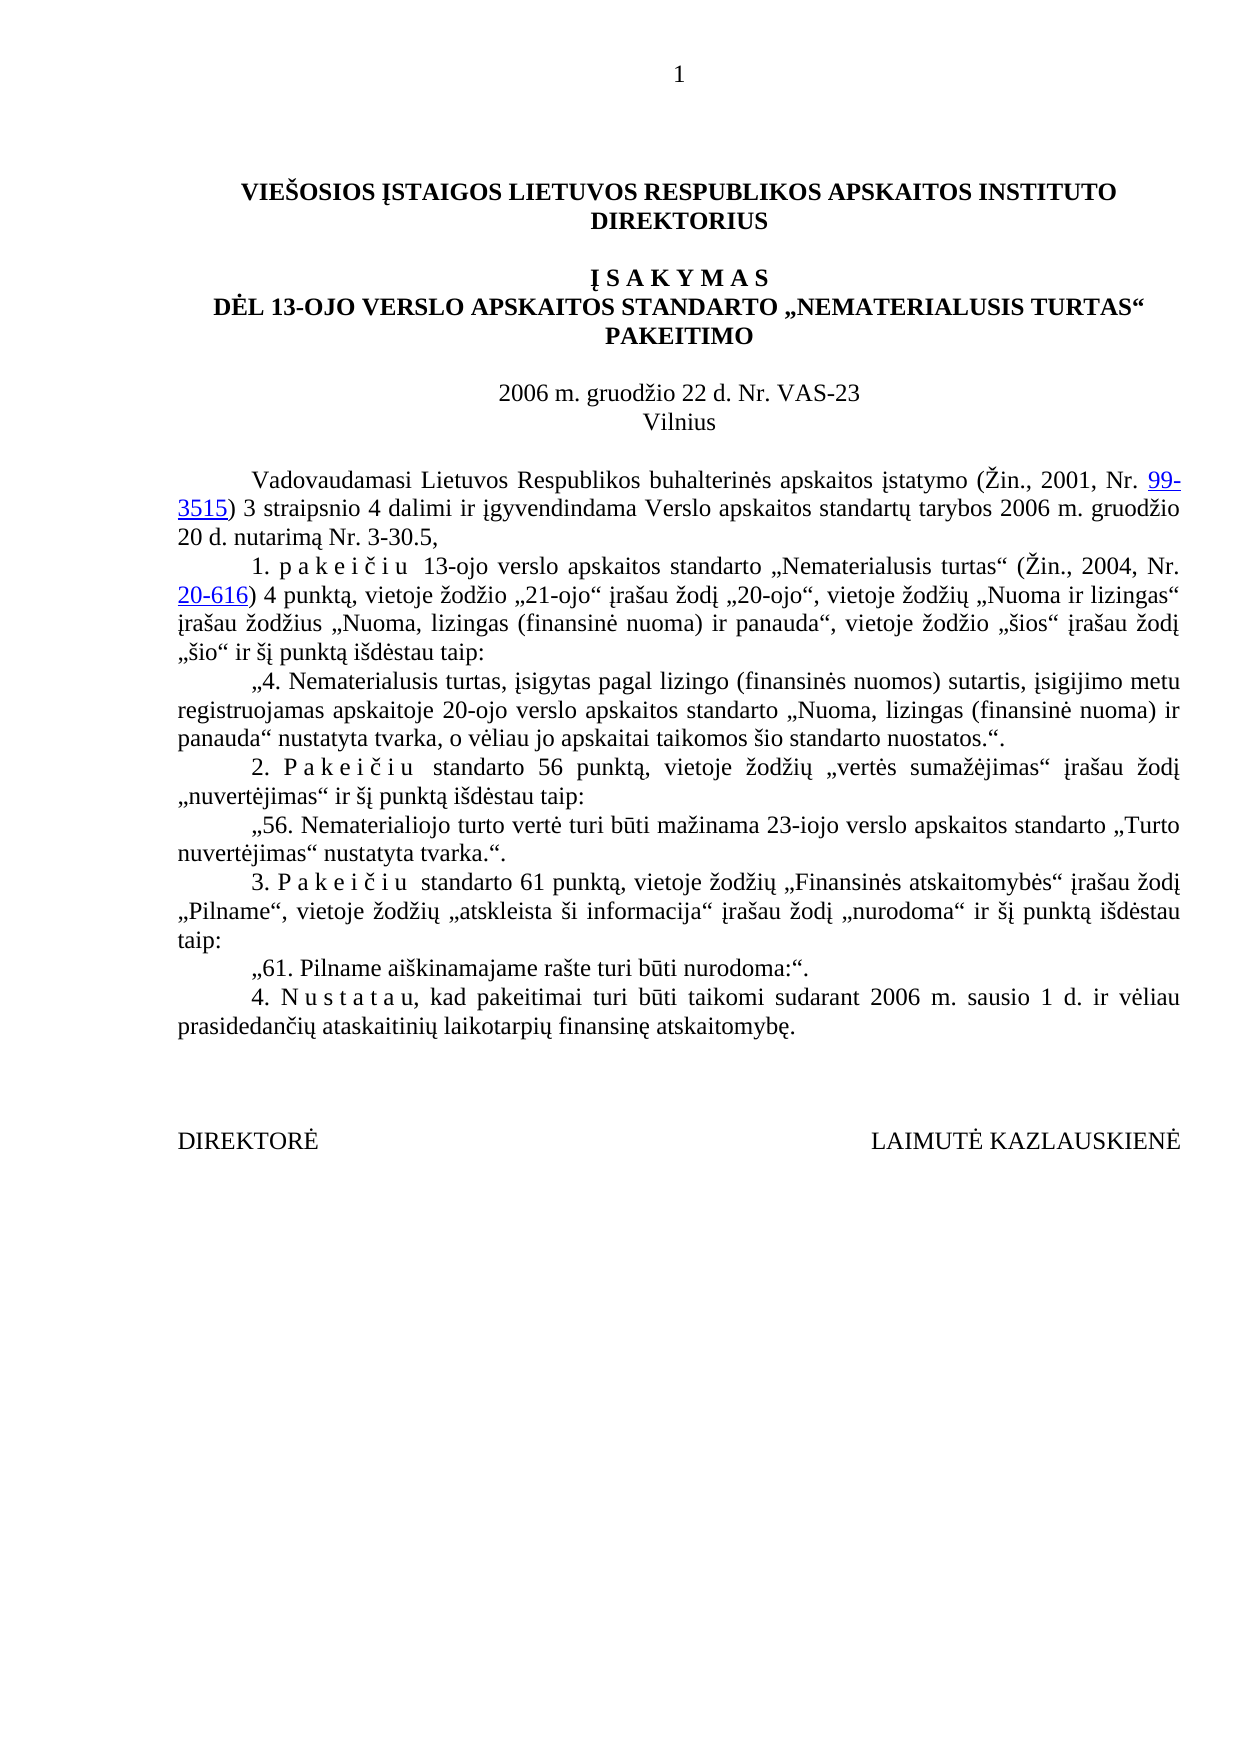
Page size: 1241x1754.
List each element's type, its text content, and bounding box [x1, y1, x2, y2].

text VIEŠOSIOS ĮSTAIGOS LIETUVOS RESPUBLIKOS APSKAITOS INSTITUTO DIREKTORIUS [177, 177, 1181, 235]
text 3. Pakeičiu standarto 61 punktą, vietoje žodžių „Finansinės atskaitomybės“ įrašau žodį „Pilname“, vietoje žodžių „atskleista ši informacija“ įrašau žodį „nurodoma“ ir šį punktą išdėstau taip: [177, 867, 1181, 953]
text 2006 m. gruodžio 22 d. Nr. VAS-23 [177, 378, 1181, 407]
text 2. Pakeičiu standarto 56 punktą, vietoje žodžių „vertės sumažėjimas“ įrašau žodį „nuvertėjimas“ ir šį punktą išdėstau taip: [177, 752, 1181, 810]
text 1. pakeičiu 13-ojo verslo apskaitos standarto „Nematerialusis turtas“ (Žin., 2004, Nr. 20-616) 4 punktą, vietoje žodžio „21-ojo“ įrašau žodį „20-ojo“, vietoje žodžių „Nuoma ir lizingas“ įrašau žodžius „Nuoma, lizingas (finansinė nuoma) ir panauda“, vietoje žodžio „šios“ įrašau žodį „šio“ ir šį punktą išdėstau taip: [177, 551, 1181, 666]
text „56. Nematerialiojo turto vertė turi būti mažinama 23-iojo verslo apskaitos standarto „Turto nuvertėjimas“ nustatyta tvarka.“. [177, 810, 1181, 867]
text DIREKTORĖ LAIMUTĖ KAZLAUSKIENĖ [177, 1126, 1181, 1155]
text Vadovaudamasi Lietuvos Respublikos buhalterinės apskaitos įstatymo (Žin., 2001, Nr. 99-3515) 3 straipsnio 4 dalimi ir įgyvendindama Verslo apskaitos standartų tarybos 2006 m. gruodžio 20 d. nutarimą Nr. 3-30.5, [177, 465, 1181, 551]
text Vilnius [177, 407, 1181, 436]
text „4. Nematerialusis turtas, įsigytas pagal lizingo (finansinės nuomos) sutartis, įsigijimo metu registruojamas apskaitoje 20-ojo verslo apskaitos standarto „Nuoma, lizingas (finansinė nuoma) ir panauda“ nustatyta tvarka, o vėliau jo apskaitai taikomos šio standarto nuostatos.“. [177, 666, 1181, 752]
text „61. Pilname aiškinamajame rašte turi būti nurodoma:“. [177, 953, 1181, 982]
text DĖL 13-OJO VERSLO APSKAITOS STANDARTO „NEMATERIALUSIS TURTAS“ PAKEITIMO [177, 292, 1181, 350]
text 4. Nustatau, kad pakeitimai turi būti taikomi sudarant 2006 m. sausio 1 d. ir vėliau prasidedančių ataskaitinių laikotarpių finansinę atskaitomybę. [177, 982, 1181, 1040]
text Į S A K Y M A S [177, 263, 1181, 292]
